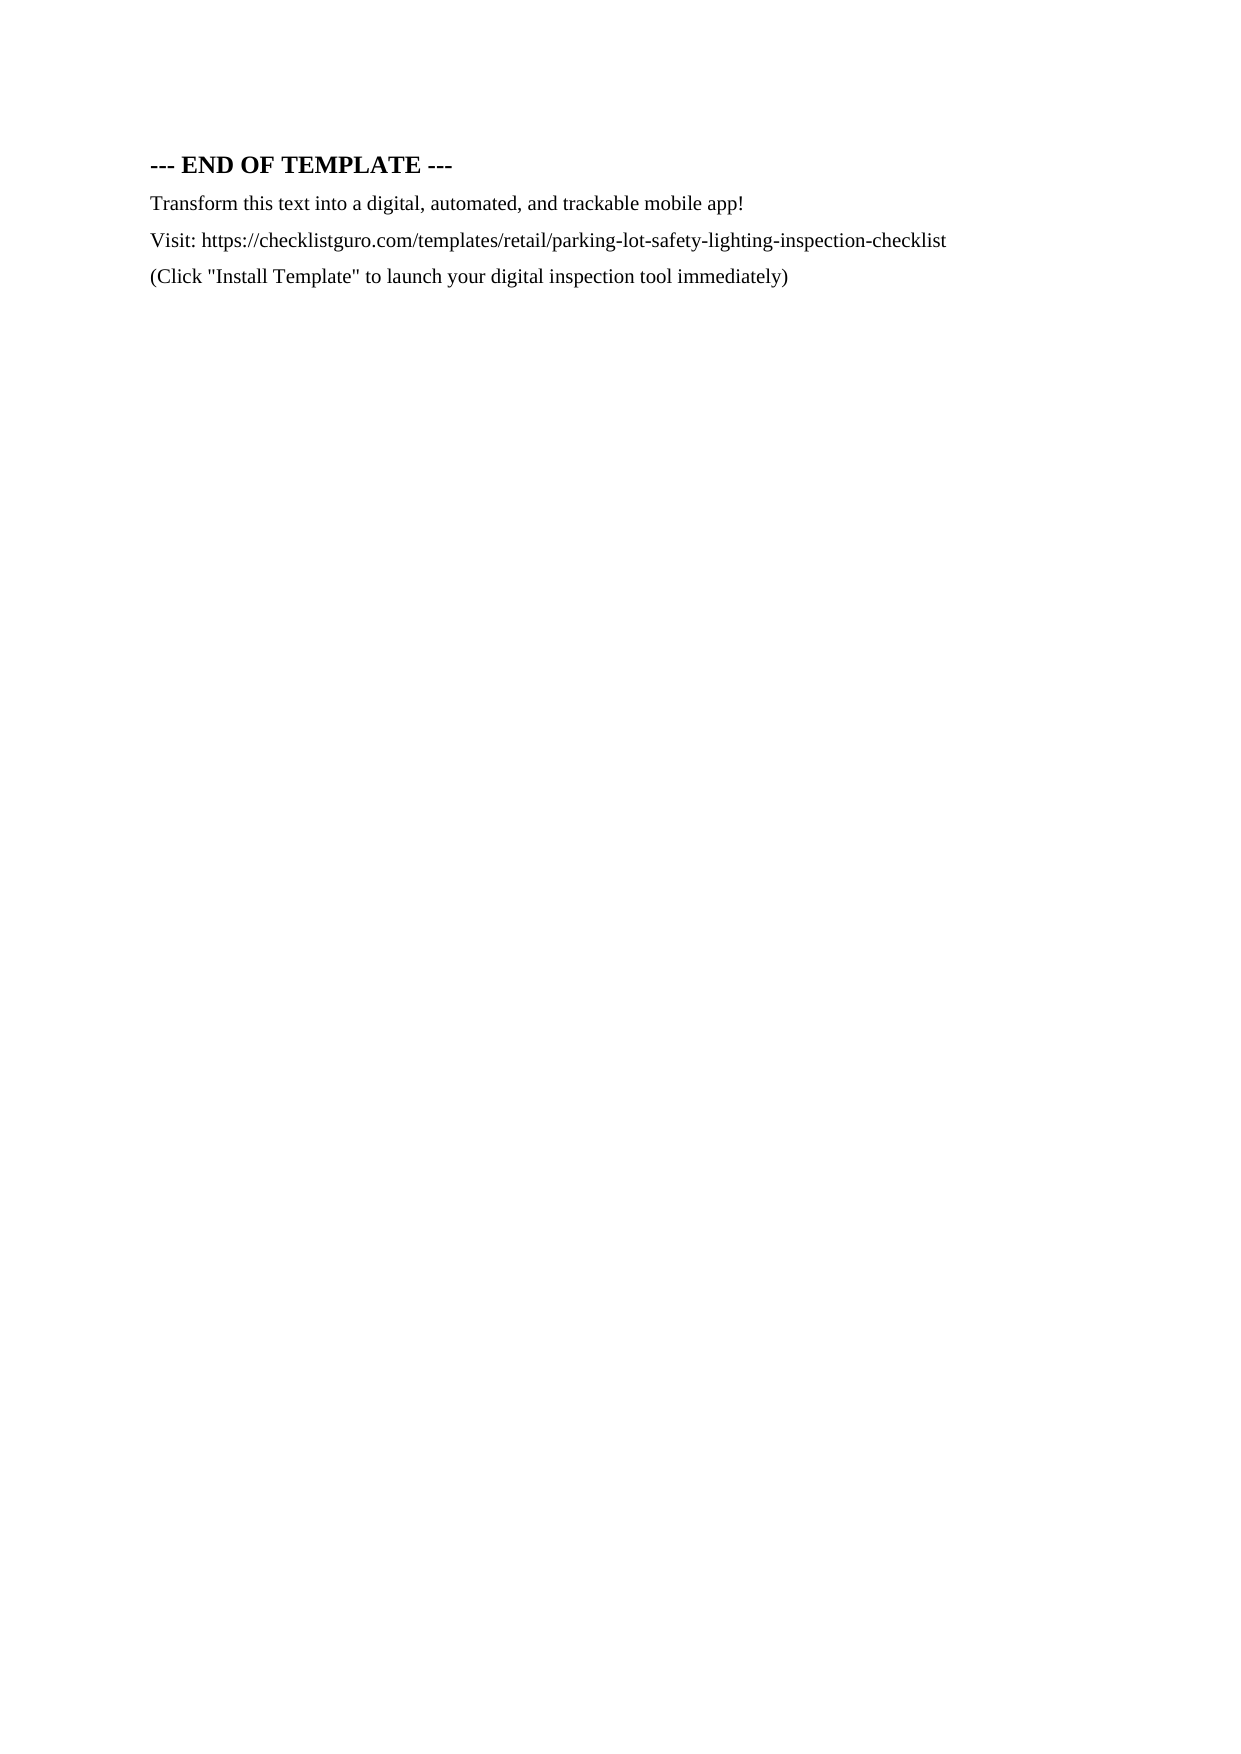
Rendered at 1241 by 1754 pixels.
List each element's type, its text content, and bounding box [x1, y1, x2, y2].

text Visit: https://checklistguro.com/templates/retail/parking-lot-safety-lighting-inspection-checklist [150, 228, 1090, 252]
text --- END OF TEMPLATE --- [150, 150, 1090, 179]
text Transform this text into a digital, automated, and trackable mobile app! [150, 191, 1090, 215]
text (Click "Install Template" to launch your digital inspection tool immediately) [150, 264, 1090, 288]
